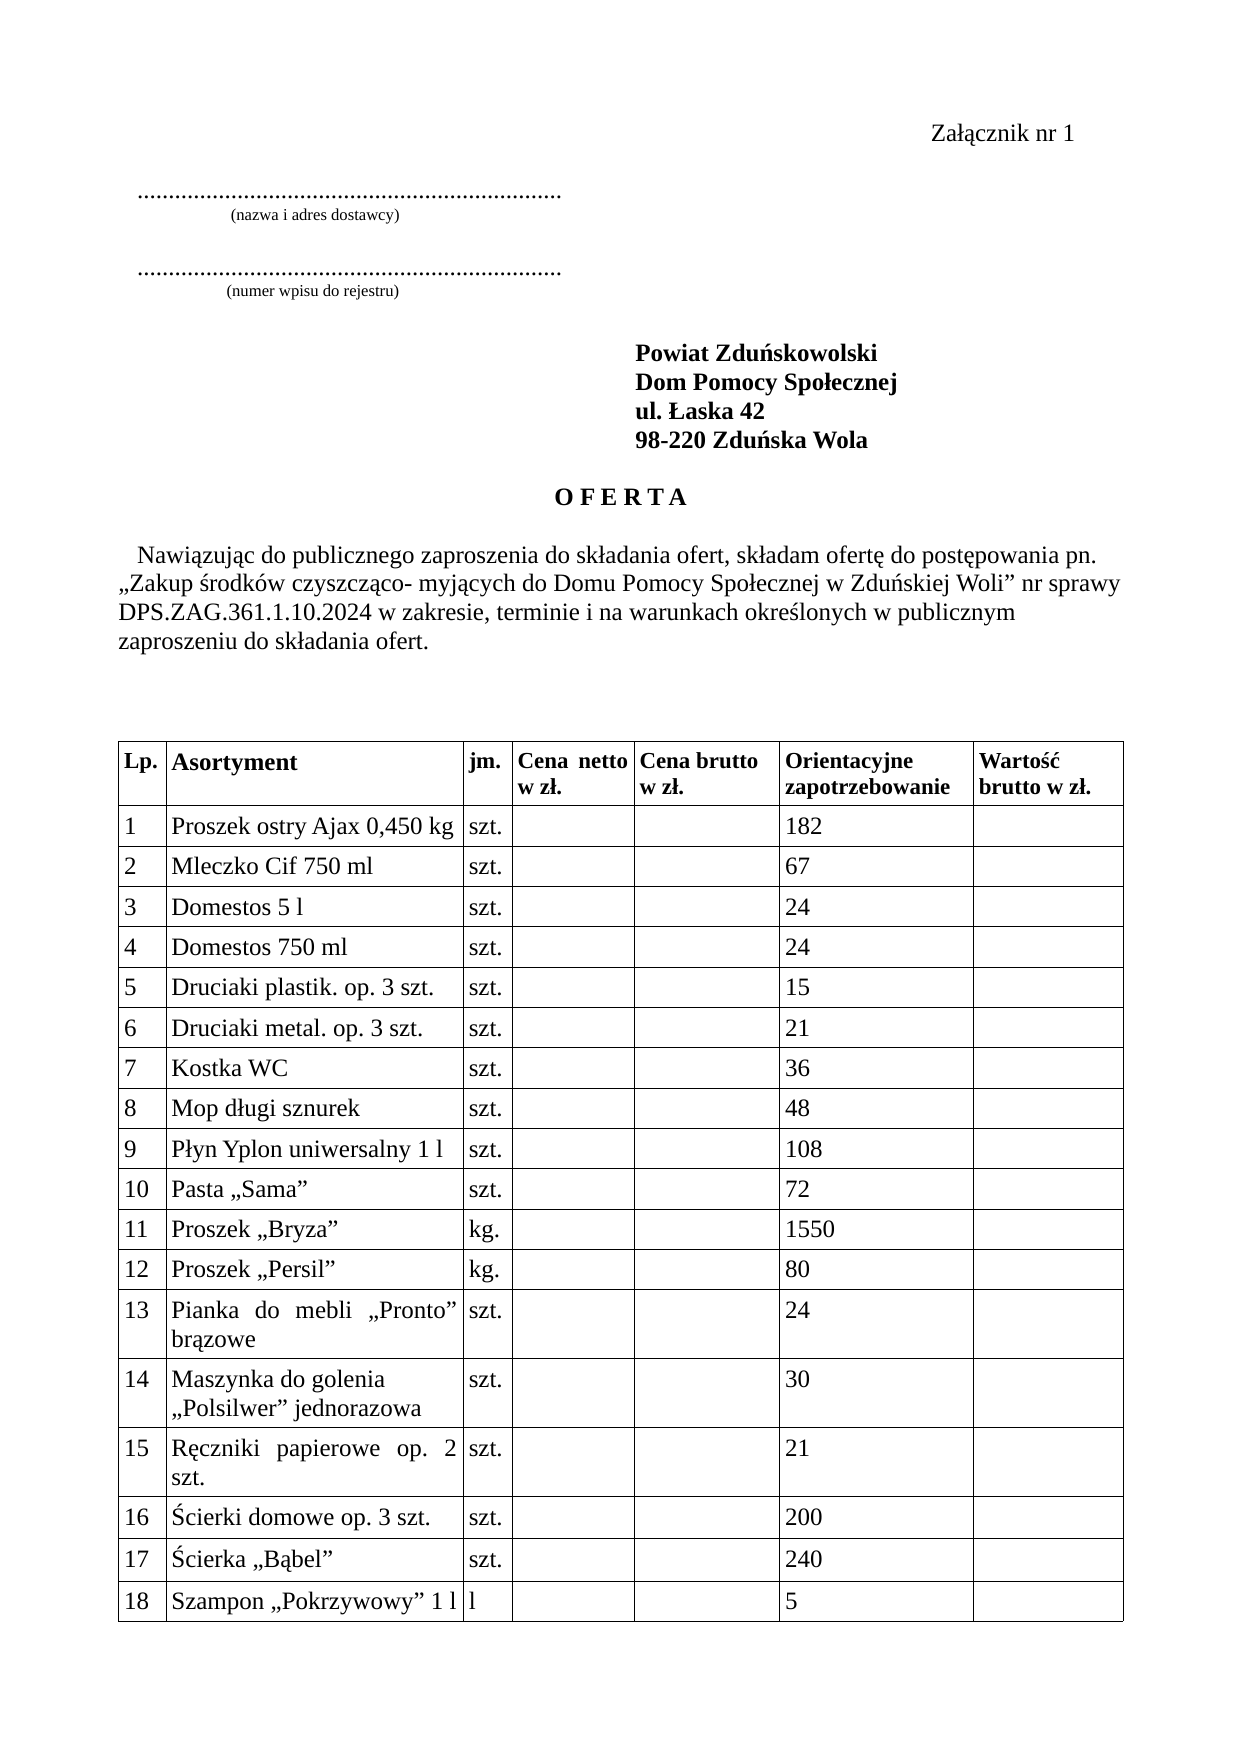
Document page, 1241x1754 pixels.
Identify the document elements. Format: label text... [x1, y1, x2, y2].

table_cell Pasta „Sama” [167, 1169, 463, 1208]
table_cell [513, 1129, 634, 1168]
table_cell [974, 1582, 1123, 1621]
table_cell szt. [464, 1169, 512, 1208]
table_cell Proszek „Bryza” [167, 1210, 463, 1249]
table_cell 17 [119, 1539, 166, 1581]
table_cell [513, 1582, 634, 1621]
table_cell kg. [464, 1250, 512, 1289]
table_cell 13 [119, 1290, 166, 1358]
table_cell 12 [119, 1250, 166, 1289]
table_cell 21 [780, 1428, 973, 1496]
table_cell 24 [780, 887, 973, 926]
table_cell [513, 1359, 634, 1427]
table_cell 15 [119, 1428, 166, 1496]
text .................................................................... [118, 176, 1122, 204]
table_cell 18 [119, 1582, 166, 1621]
table_cell 8 [119, 1089, 166, 1128]
table_cell 24 [780, 927, 973, 967]
table_cell [635, 968, 779, 1007]
text Załącznik nr 1 [118, 118, 1122, 147]
table_cell 9 [119, 1129, 166, 1168]
table_cell 30 [780, 1359, 973, 1427]
table_cell 10 [119, 1169, 166, 1208]
table_header Asortyment [167, 742, 463, 805]
table_cell [635, 1169, 779, 1208]
table_cell [974, 927, 1123, 967]
table_cell 36 [780, 1048, 973, 1087]
table_cell 16 [119, 1497, 166, 1538]
table_cell 15 [780, 968, 973, 1007]
table_cell [635, 847, 779, 886]
table_cell [974, 1129, 1123, 1168]
table_cell [513, 927, 634, 967]
table_cell szt. [464, 887, 512, 926]
table_cell 21 [780, 1008, 973, 1047]
table_cell [635, 806, 779, 846]
table_cell [974, 1169, 1123, 1208]
table_cell [635, 1210, 779, 1249]
table_cell [974, 847, 1123, 886]
table_cell [635, 1250, 779, 1289]
text .................................................................... [118, 252, 1122, 281]
table_cell [513, 1169, 634, 1208]
table_cell szt. [464, 927, 512, 967]
table_cell [513, 1290, 634, 1358]
table_cell [974, 1359, 1123, 1427]
table_cell 108 [780, 1129, 973, 1168]
table_cell 4 [119, 927, 166, 967]
table_cell Domestos 5 l [167, 887, 463, 926]
table_cell 5 [119, 968, 166, 1007]
table_cell [635, 1008, 779, 1047]
table_cell 240 [780, 1539, 973, 1581]
table_cell szt. [464, 1497, 512, 1538]
table_cell [513, 1048, 634, 1087]
table_cell Domestos 750 ml [167, 927, 463, 967]
table_cell [974, 1210, 1123, 1249]
table_cell 200 [780, 1497, 973, 1538]
table_cell Płyn Yplon uniwersalny 1 l [167, 1129, 463, 1168]
table_cell szt. [464, 1048, 512, 1087]
table_cell 5 [780, 1582, 973, 1621]
table_cell szt. [464, 847, 512, 886]
table_header Cena netto w zł. [513, 742, 634, 805]
table_cell [974, 1497, 1123, 1538]
table_cell [635, 1048, 779, 1087]
table_cell 48 [780, 1089, 973, 1128]
table_cell Ścierka „Bąbel” [167, 1539, 463, 1581]
table_cell szt. [464, 1539, 512, 1581]
table_cell 6 [119, 1008, 166, 1047]
table_cell szt. [464, 968, 512, 1007]
table_cell szt. [464, 1290, 512, 1358]
text Nawiązując do publicznego zaproszenia do składania ofert, składam ofertę do postępowania pn. „Zakup środków czyszcząco- myjących do Domu Pomocy Społecznej w Zduńskiej Woli” nr sprawy DPS.ZAG.361.1.10.2024 w zakresie, terminie i na warunkach określonych w publicznym zaproszeniu do składania ofert. [118, 540, 1122, 655]
table_cell [974, 1290, 1123, 1358]
table_cell [974, 887, 1123, 926]
table_cell [513, 1089, 634, 1128]
table_cell 1550 [780, 1210, 973, 1249]
table_cell [635, 1290, 779, 1358]
table_cell szt. [464, 1428, 512, 1496]
table_cell 182 [780, 806, 973, 846]
table_cell szt. [464, 1008, 512, 1047]
table_cell [635, 1089, 779, 1128]
table_cell [635, 1129, 779, 1168]
table_header Cena brutto w zł. [635, 742, 779, 805]
table_cell [513, 1250, 634, 1289]
table_header jm. [464, 742, 512, 805]
table_cell 24 [780, 1290, 973, 1358]
table_cell Proszek ostry Ajax 0,450 kg [167, 806, 463, 846]
text (nazwa i adres dostawcy) [118, 204, 1122, 223]
text ul. Łaska 42 [118, 396, 1122, 425]
table_cell 3 [119, 887, 166, 926]
table_cell 7 [119, 1048, 166, 1087]
text Dom Pomocy Społecznej [118, 367, 1122, 396]
table_cell szt. [464, 1129, 512, 1168]
table_cell [513, 968, 634, 1007]
table_header Wartość brutto w zł. [974, 742, 1123, 805]
table_cell [513, 887, 634, 926]
table_cell 1 [119, 806, 166, 846]
table_cell Kostka WC [167, 1048, 463, 1087]
table_cell [974, 968, 1123, 1007]
table_cell Ręczniki papierowe op. 2 szt. [167, 1428, 463, 1496]
text Powiat Zduńskowolski [118, 338, 1122, 367]
table_cell Pianka do mebli „Pronto” brązowe [167, 1290, 463, 1358]
text (numer wpisu do rejestru) [118, 281, 1122, 300]
table_cell Ścierki domowe op. 3 szt. [167, 1497, 463, 1538]
table_cell [513, 806, 634, 846]
table_cell [635, 887, 779, 926]
table_cell [635, 1582, 779, 1621]
table_cell Mleczko Cif 750 ml [167, 847, 463, 886]
table_cell [635, 1428, 779, 1496]
table_cell [974, 806, 1123, 846]
table_cell Mop długi sznurek [167, 1089, 463, 1128]
table_cell [513, 1008, 634, 1047]
table_cell l [464, 1582, 512, 1621]
table_cell [513, 1497, 634, 1538]
table_cell [974, 1250, 1123, 1289]
table_cell [635, 1497, 779, 1538]
table_cell 67 [780, 847, 973, 886]
table_cell szt. [464, 1089, 512, 1128]
table_cell szt. [464, 806, 512, 846]
table_cell [974, 1428, 1123, 1496]
table_cell Proszek „Persil” [167, 1250, 463, 1289]
table_cell 2 [119, 847, 166, 886]
table_cell [635, 927, 779, 967]
text 98-220 Zduńska Wola [118, 425, 1122, 453]
table_header Orientacyjne zapotrzebowanie [780, 742, 973, 805]
table_cell Druciaki plastik. op. 3 szt. [167, 968, 463, 1007]
table_cell 14 [119, 1359, 166, 1427]
table_cell [513, 1539, 634, 1581]
table_cell [974, 1089, 1123, 1128]
table_cell szt. [464, 1359, 512, 1427]
table_cell [635, 1359, 779, 1427]
table_cell [974, 1008, 1123, 1047]
table_cell 80 [780, 1250, 973, 1289]
text O F E R T A [118, 482, 1122, 511]
table_cell [974, 1539, 1123, 1581]
table_header Lp. [119, 742, 166, 805]
table_cell [635, 1539, 779, 1581]
table_cell [974, 1048, 1123, 1087]
table_cell 11 [119, 1210, 166, 1249]
table_cell [513, 847, 634, 886]
table_cell Druciaki metal. op. 3 szt. [167, 1008, 463, 1047]
table_cell Maszynka do golenia „Polsilwer” jednorazowa [167, 1359, 463, 1427]
table_cell kg. [464, 1210, 512, 1249]
table_cell [513, 1428, 634, 1496]
table_cell Szampon „Pokrzywowy” 1 l [167, 1582, 463, 1621]
table_cell [513, 1210, 634, 1249]
table_cell 72 [780, 1169, 973, 1208]
